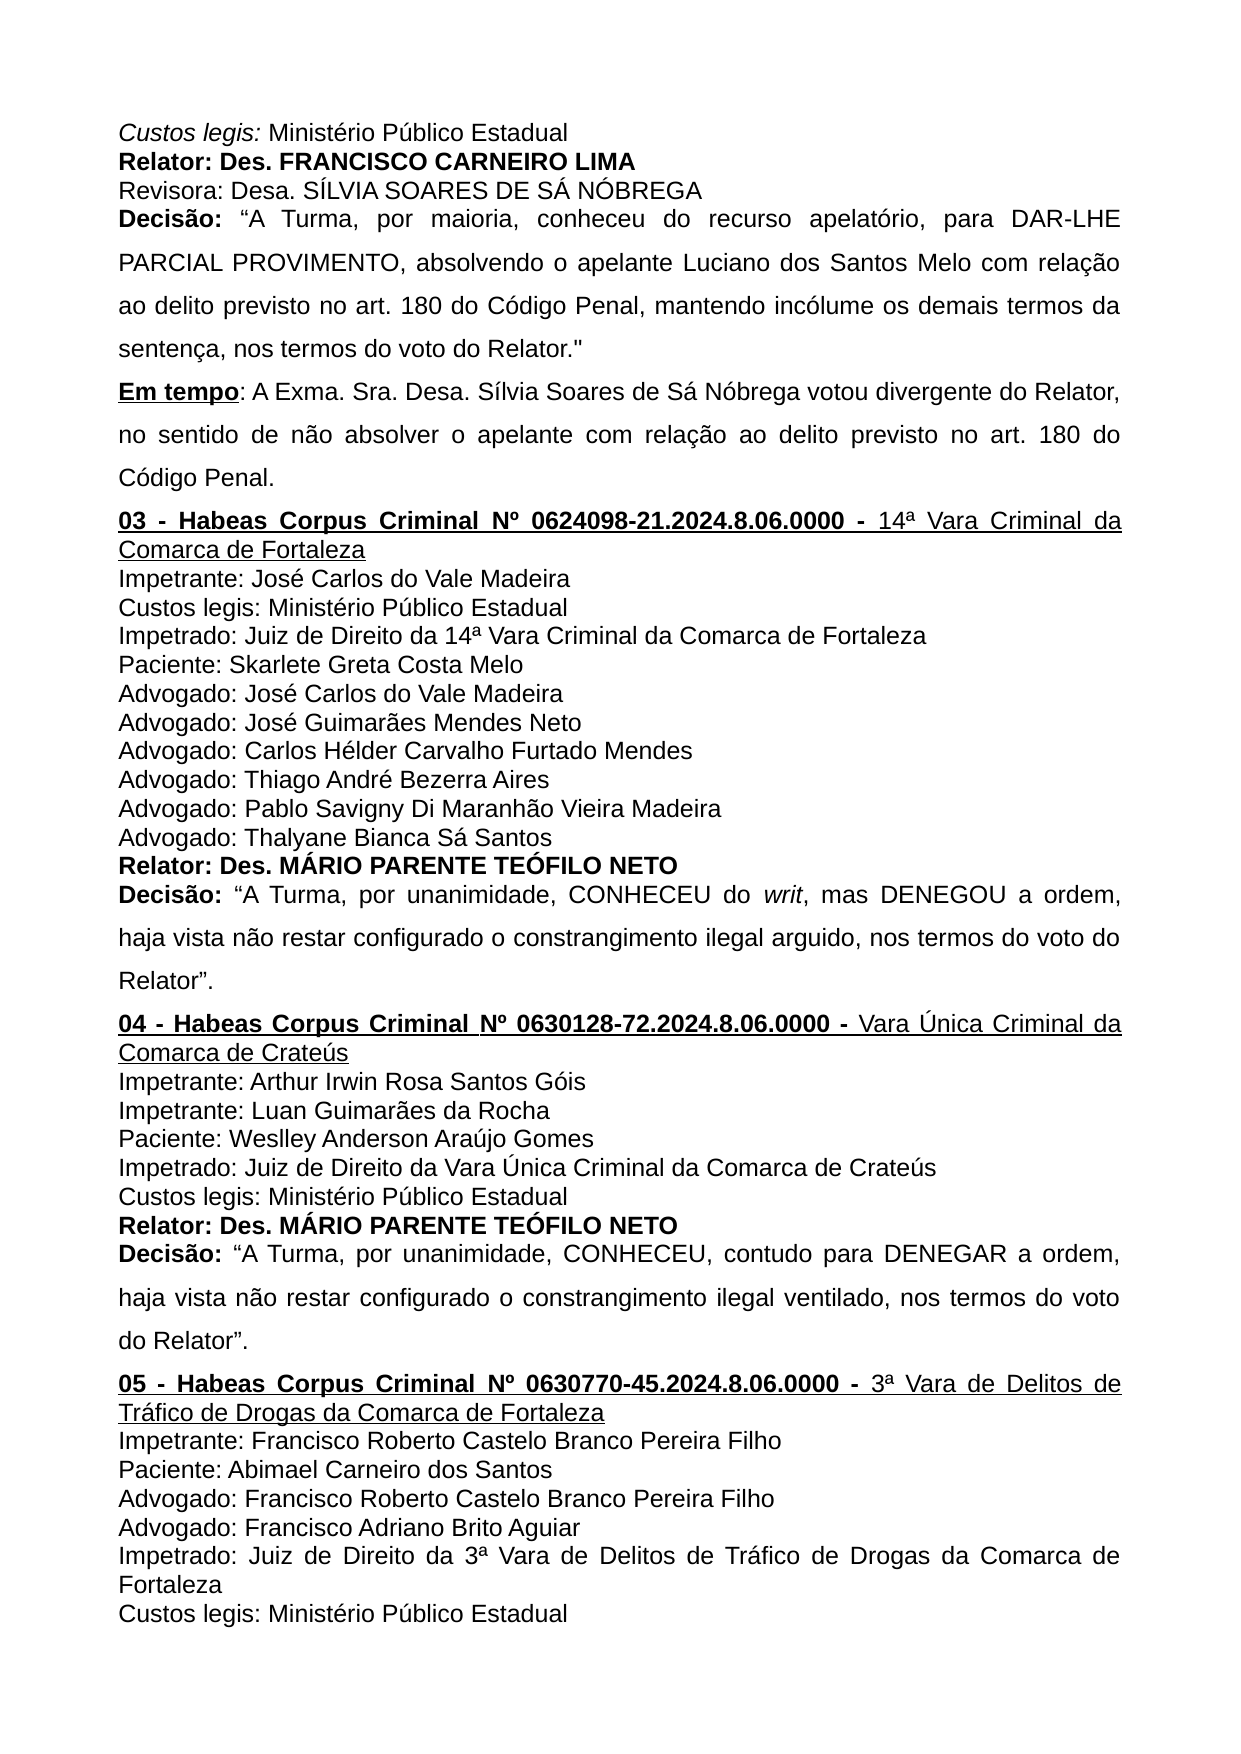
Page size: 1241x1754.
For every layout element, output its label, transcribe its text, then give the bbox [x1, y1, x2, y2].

text Relator: Des. MÁRIO PARENTE TEÓFILO NETO [118, 1211, 1122, 1239]
text Custos legis: Ministério Público Estadual [118, 1599, 1122, 1627]
text Custos legis: Ministério Público Estadual [118, 118, 1122, 147]
text 03 - Habeas Corpus Criminal Nº 0624098-21.2024.8.06.0000 - 14ª Vara Criminal da [118, 506, 1122, 531]
text Decisão: “A Turma, por maioria, conheceu do recurso apelatório, para DAR-LHE PARCIAL PROVIMENTO, absolvendo o apelante Luciano dos Santos Melo com relação ao delito previsto no art. 180 do Código Penal, mantendo incólume os demais termos da sentença, nos termos do voto do Relator." [118, 204, 1122, 362]
text Comarca de Fortaleza [118, 533, 1122, 564]
text 04 - Habeas Corpus Criminal Nº 0630128-72.2024.8.06.0000 - Vara Única Criminal da [118, 1009, 1122, 1034]
text Advogado: José Guimarães Mendes Neto [118, 707, 1122, 736]
text Impetrado: Juiz de Direito da 14ª Vara Criminal da Comarca de Fortaleza [118, 621, 1122, 650]
text Advogado: Thiago André Bezerra Aires [118, 765, 1122, 794]
text Tráfico de Drogas da Comarca de Fortaleza [118, 1395, 1122, 1426]
text Impetrado: Juiz de Direito da 3ª Vara de Delitos de Tráfico de Drogas da Comarca de Fortaleza [118, 1541, 1122, 1599]
text Impetrante: Arthur Irwin Rosa Santos Góis [118, 1067, 1122, 1096]
text Advogado: José Carlos do Vale Madeira [118, 679, 1122, 707]
text Relator: Des. MÁRIO PARENTE TEÓFILO NETO [118, 851, 1122, 880]
text Em tempo: A Exma. Sra. Desa. Sílvia Soares de Sá Nóbrega votou divergente do Relator, no sentido de não absolver o apelante com relação ao delito previsto no art. 180 do Código Penal. [118, 377, 1122, 492]
text Advogado: Francisco Adriano Brito Aguiar [118, 1512, 1122, 1541]
text Advogado: Francisco Roberto Castelo Branco Pereira Filho [118, 1484, 1122, 1512]
text Impetrante: Francisco Roberto Castelo Branco Pereira Filho [118, 1426, 1122, 1455]
text Paciente: Abimael Carneiro dos Santos [118, 1455, 1122, 1484]
text Paciente: Weslley Anderson Araújo Gomes [118, 1124, 1122, 1153]
text Advogado: Pablo Savigny Di Maranhão Vieira Madeira [118, 794, 1122, 822]
text Custos legis: Ministério Público Estadual [118, 592, 1122, 621]
text Comarca de Crateús [118, 1035, 1122, 1067]
text Decisão: “A Turma, por unanimidade, CONHECEU, contudo para DENEGAR a ordem, haja vista não restar configurado o constrangimento ilegal ventilado, nos termos do voto do Relator”. [118, 1239, 1122, 1354]
text Advogado: Carlos Hélder Carvalho Furtado Mendes [118, 736, 1122, 765]
text Decisão: “A Turma, por unanimidade, CONHECEU do writ, mas DENEGOU a ordem, haja vista não restar configurado o constrangimento ilegal arguido, nos termos do voto do Relator”. [118, 880, 1122, 995]
text Custos legis: Ministério Público Estadual [118, 1182, 1122, 1211]
text Impetrante: Luan Guimarães da Rocha [118, 1096, 1122, 1124]
text Revisora: Desa. SÍLVIA SOARES DE SÁ NÓBREGA [118, 176, 1122, 204]
text Impetrante: José Carlos do Vale Madeira [118, 564, 1122, 592]
text Paciente: Skarlete Greta Costa Melo [118, 650, 1122, 679]
text 05 - Habeas Corpus Criminal Nº 0630770-45.2024.8.06.0000 - 3ª Vara de Delitos de [118, 1369, 1122, 1394]
text Impetrado: Juiz de Direito da Vara Única Criminal da Comarca de Crateús [118, 1153, 1122, 1182]
text Advogado: Thalyane Bianca Sá Santos [118, 822, 1122, 851]
text Relator: Des. FRANCISCO CARNEIRO LIMA [118, 147, 1122, 176]
